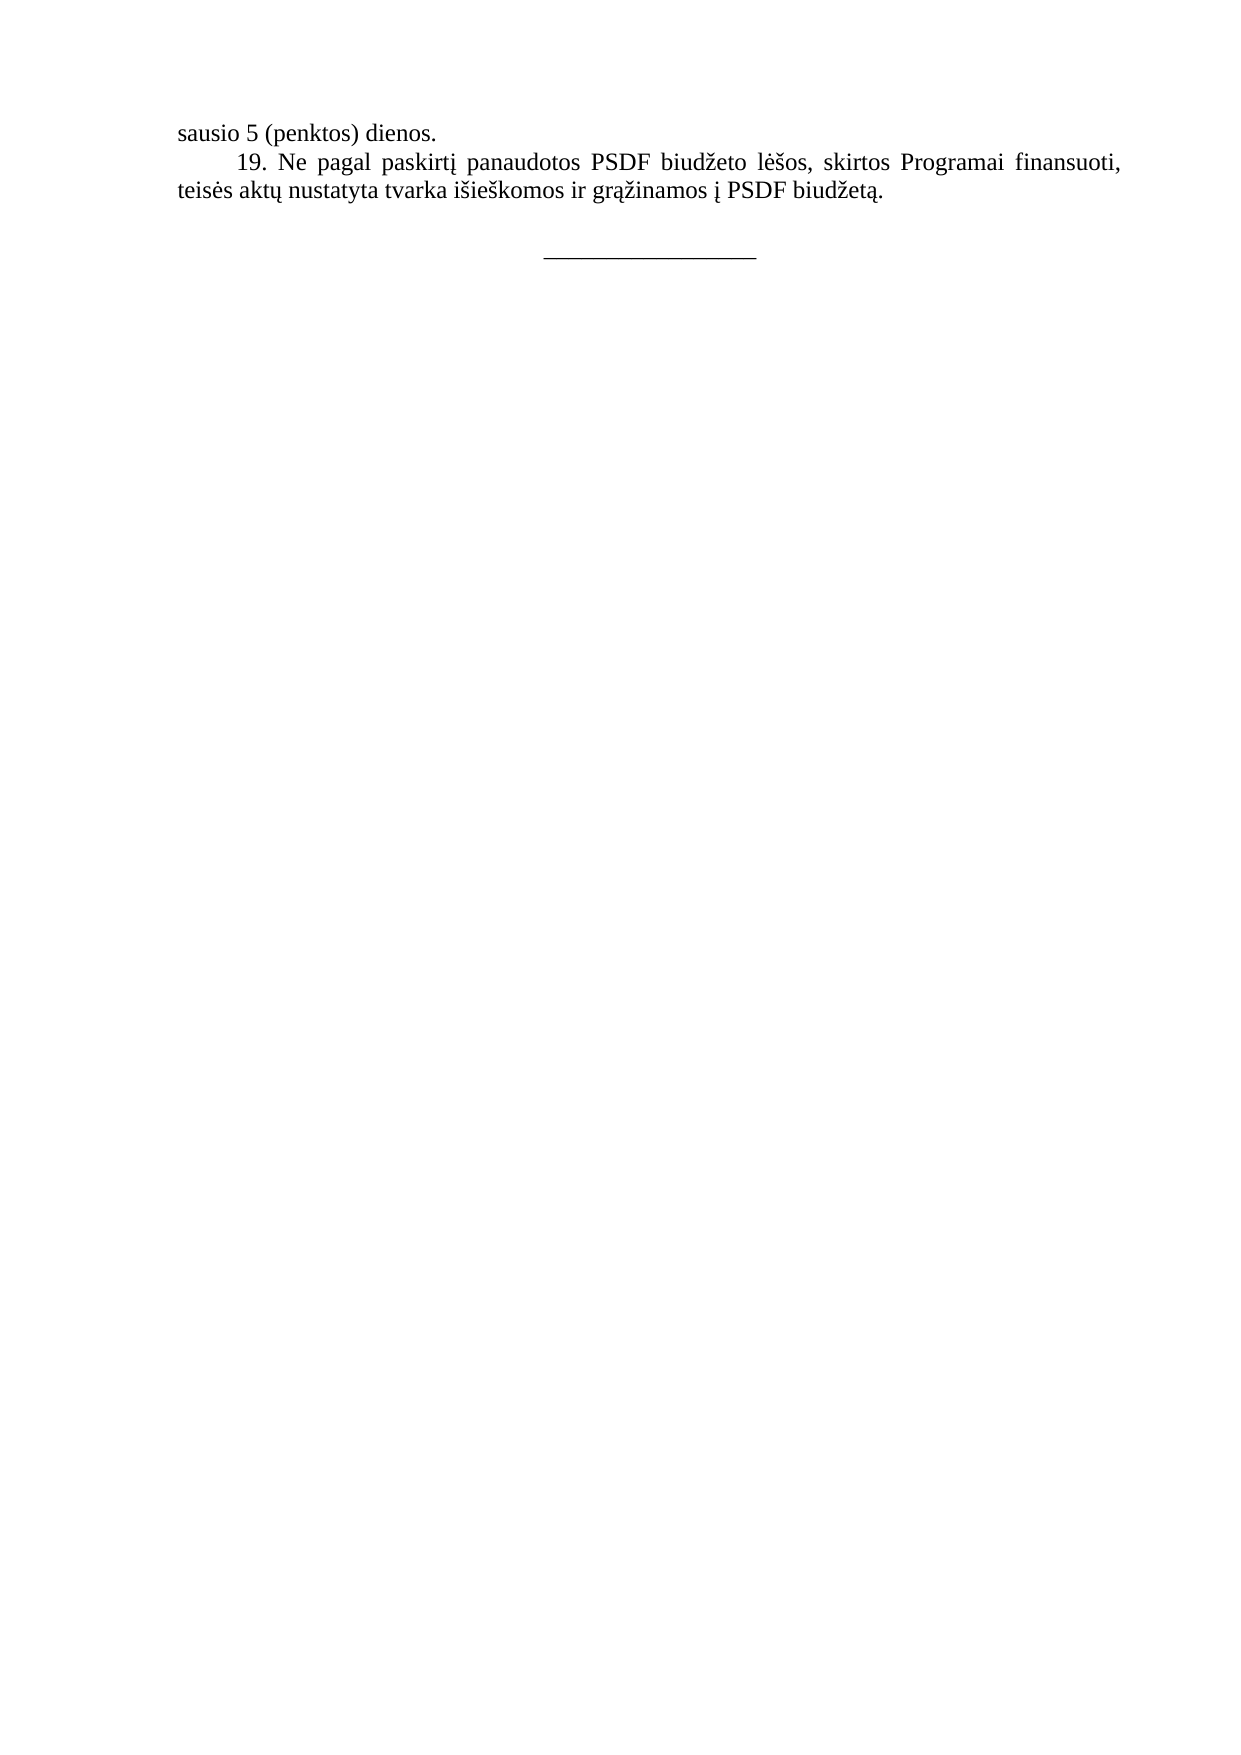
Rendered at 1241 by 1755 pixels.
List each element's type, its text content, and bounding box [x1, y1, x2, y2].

text sausio 5 (penktos) dienos. [177, 118, 1122, 147]
text 19. Ne pagal paskirtį panaudotos PSDF biudžeto lėšos, skirtos Programai finansuoti, teisės aktų nustatyta tvarka išieškomos ir grąžinamos į PSDF biudžetą. [177, 147, 1122, 204]
text _________________ [177, 233, 1122, 262]
